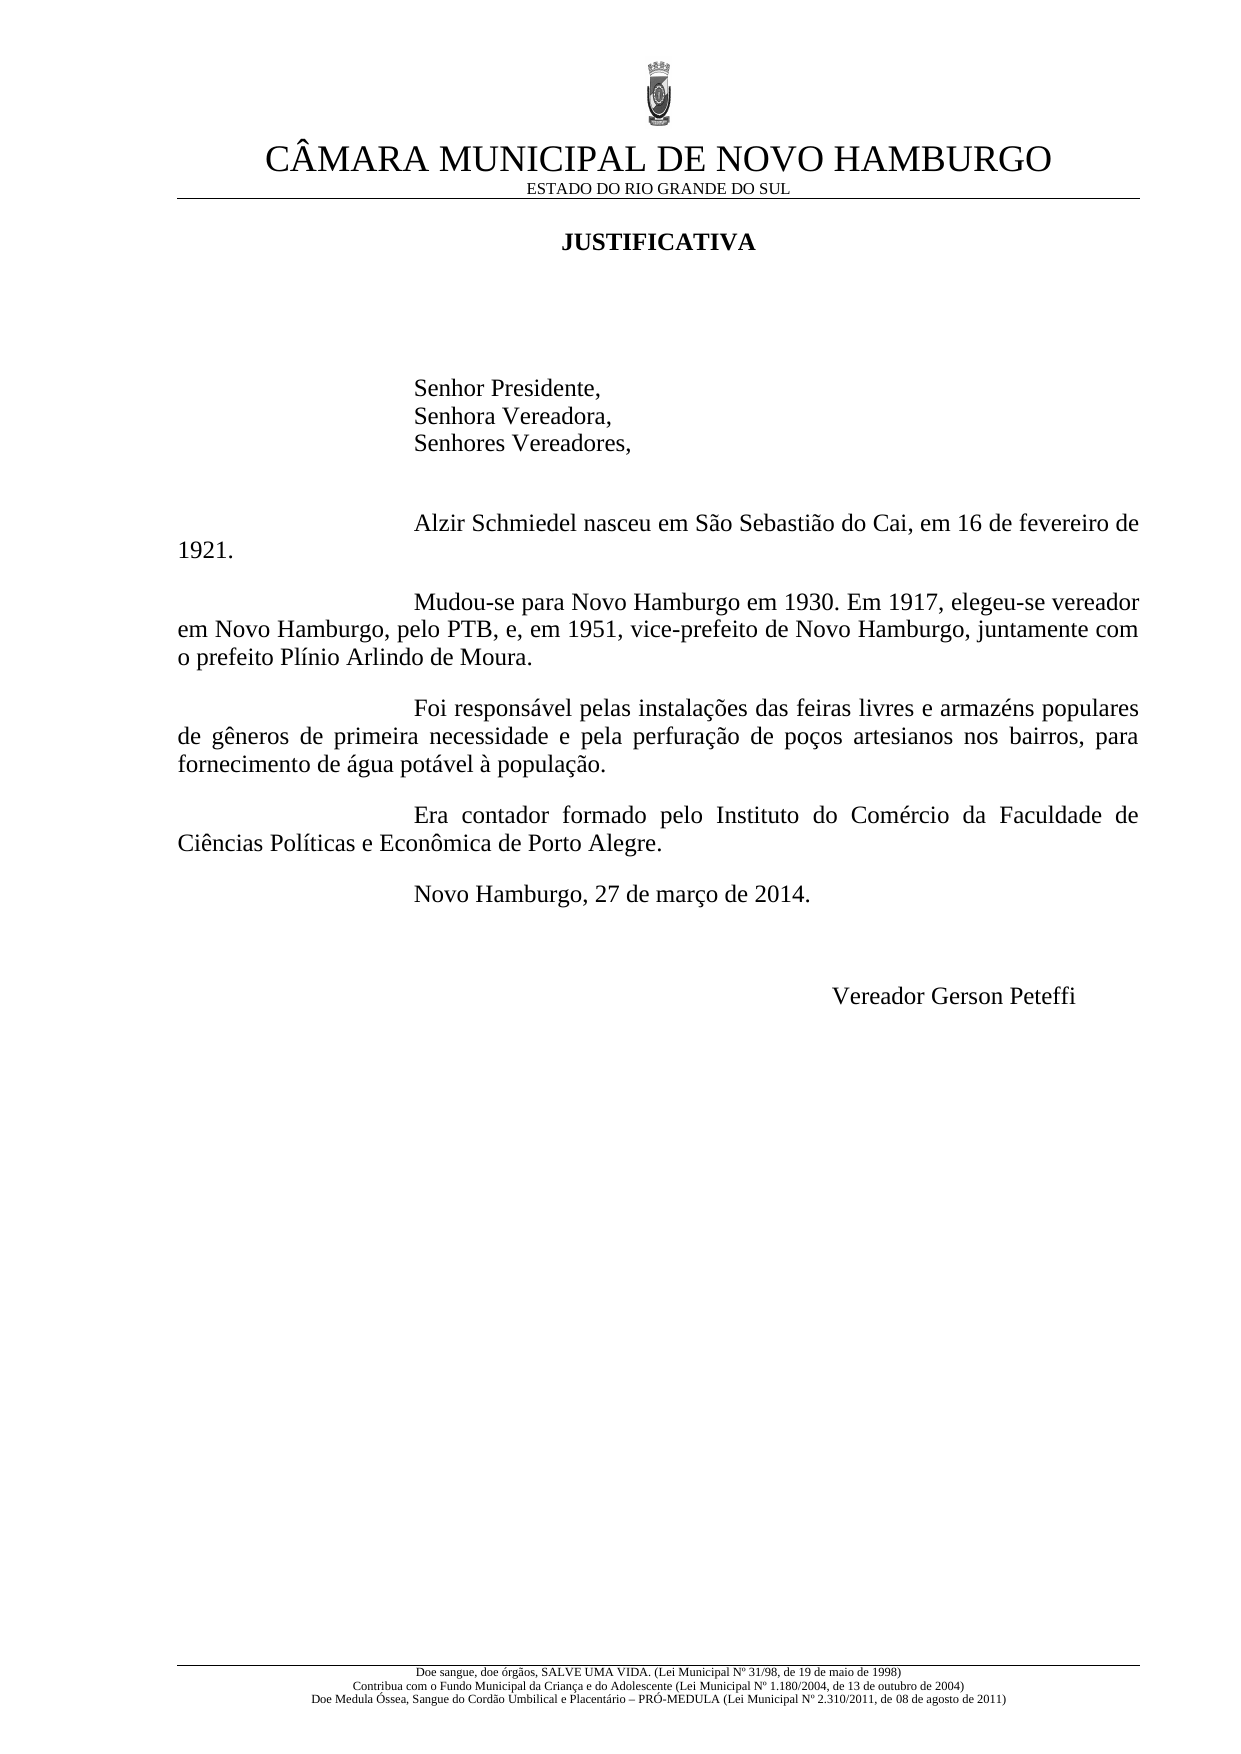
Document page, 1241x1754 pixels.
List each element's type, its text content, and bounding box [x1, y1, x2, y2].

text Mudou-se para Novo Hamburgo em 1930. Em 1917, elegeu-se vereador em Novo Hamburgo, pelo PTB, e, em 1951, vice-prefeito de Novo Hamburgo, juntamente com o prefeito Plínio Arlindo de Moura. [177, 588, 1140, 671]
text Senhora Vereadora, [177, 402, 1140, 429]
text JUSTIFICATIVA [177, 228, 1140, 256]
text Alzir Schmiedel nasceu em São Sebastião do Cai, em 16 de fevereiro de 1921. [177, 509, 1140, 564]
text Senhor Presidente, [177, 374, 1140, 402]
text Era contador formado pelo Instituto do Comércio da Faculdade de Ciências Políticas e Econômica de Porto Alegre. [177, 801, 1140, 856]
text Foi responsável pelas instalações das feiras livres e armazéns populares de gêneros de primeira necessidade e pela perfuração de poços artesianos nos bairros, para fornecimento de água potável à população. [177, 694, 1140, 777]
text Novo Hamburgo, 27 de março de 2014. [177, 880, 1140, 908]
text Vereador Gerson Peteffi [768, 982, 1140, 1010]
text Senhores Vereadores, [177, 429, 1140, 457]
